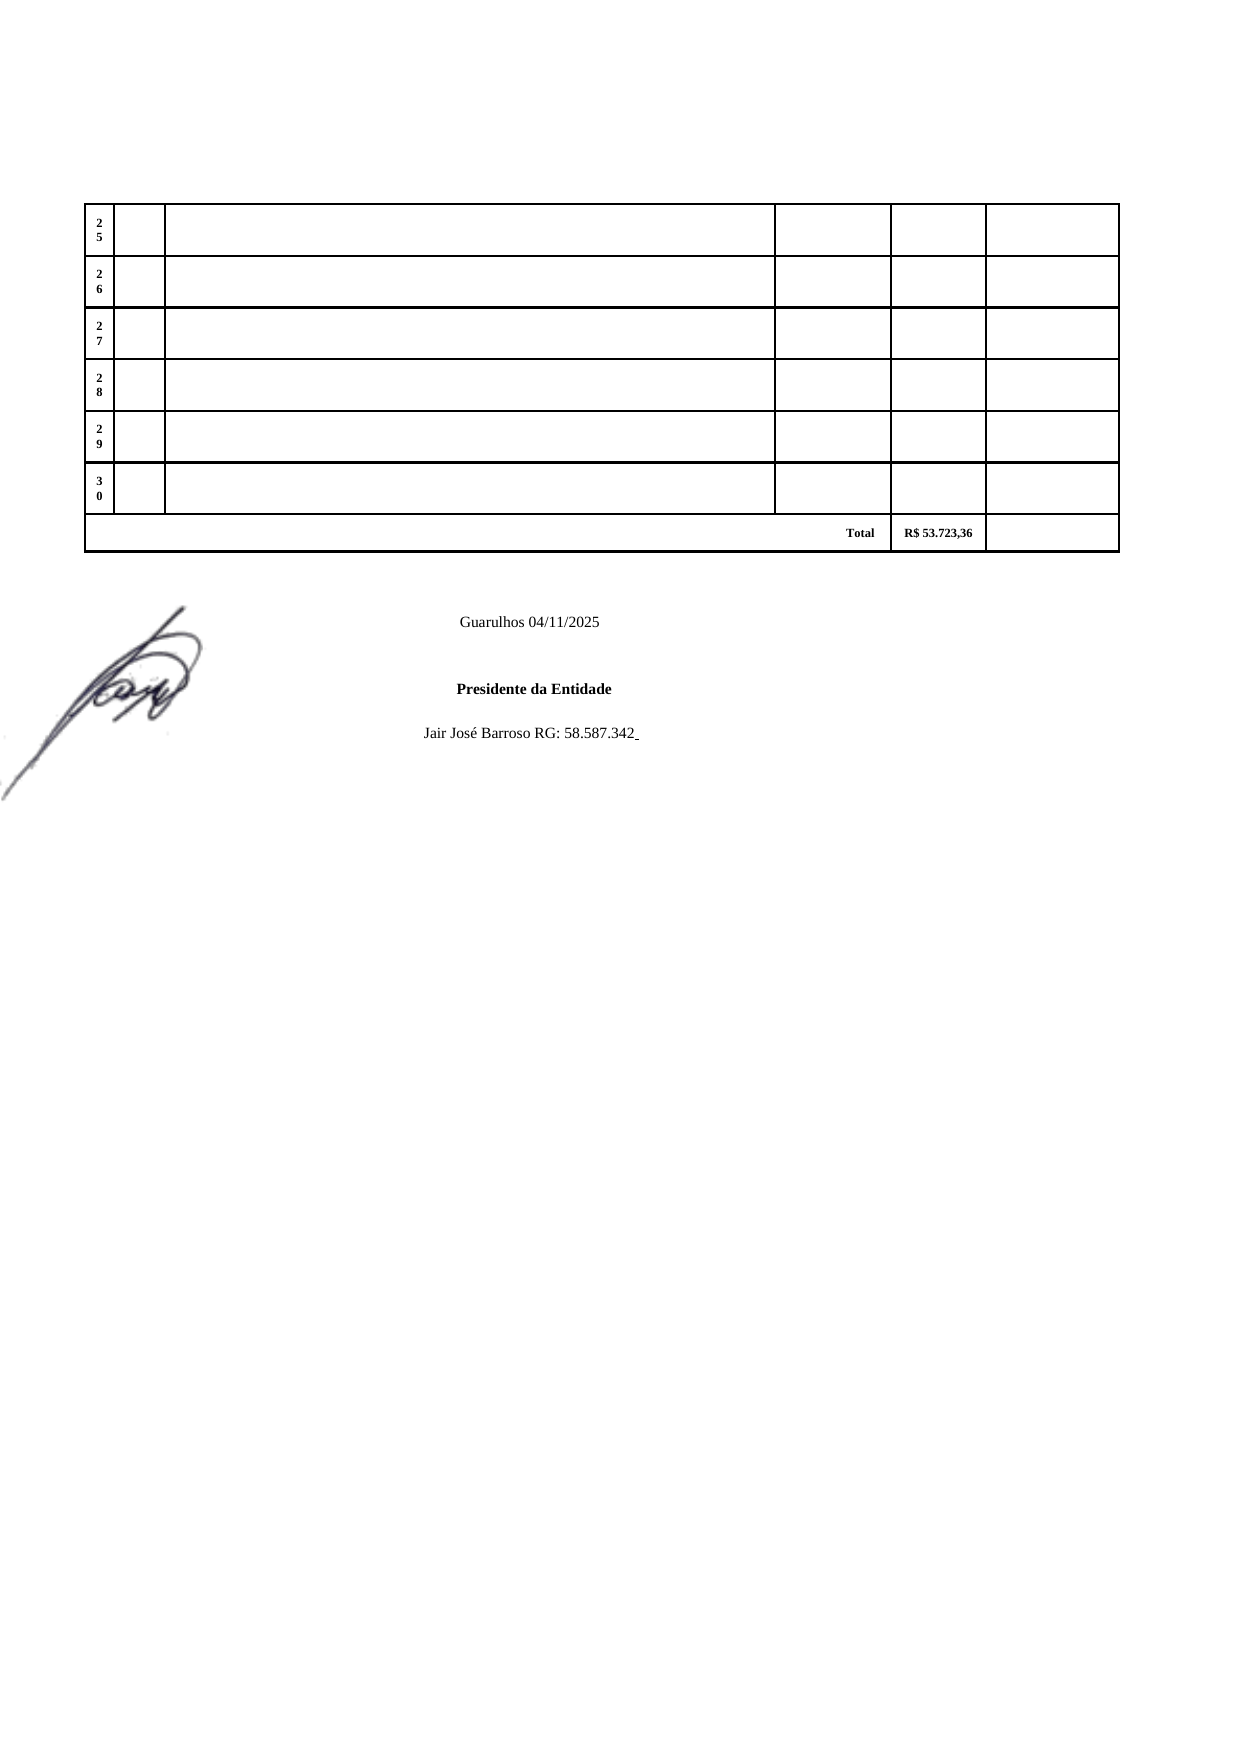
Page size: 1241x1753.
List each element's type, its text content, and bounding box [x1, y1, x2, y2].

table_cell [892, 360, 985, 410]
table_cell [892, 205, 985, 255]
table_cell [892, 464, 985, 513]
table_cell 27 [86, 309, 113, 358]
table_cell [987, 515, 1118, 550]
text Guarulhos 04/11/2025 [459, 613, 1119, 631]
table_cell [776, 257, 890, 306]
table_cell [776, 205, 890, 255]
table_cell [892, 412, 985, 461]
table_cell [987, 257, 1118, 306]
table_cell [892, 309, 985, 358]
table_cell [987, 360, 1118, 410]
table_cell [776, 412, 890, 461]
table_cell [892, 257, 985, 306]
table_cell [115, 464, 164, 513]
picture [0, 596, 251, 807]
table_cell [776, 360, 890, 410]
table_cell [776, 309, 890, 358]
table_cell [166, 360, 774, 410]
table_cell 29 [86, 412, 113, 461]
table_cell [166, 412, 774, 461]
table_cell [987, 464, 1118, 513]
table_cell [166, 464, 774, 513]
table_cell [115, 205, 164, 255]
table_cell [166, 257, 774, 306]
table_cell Total [86, 515, 890, 550]
text Presidente da Entidade [456, 680, 1119, 698]
table_cell 25 [86, 205, 113, 255]
table_cell [776, 464, 890, 513]
table_cell [987, 205, 1118, 255]
table_cell [115, 309, 164, 358]
table_cell [987, 309, 1118, 358]
table_cell 30 [86, 464, 113, 513]
table_cell [166, 309, 774, 358]
table_cell [166, 205, 774, 255]
table_cell [987, 412, 1118, 461]
table_cell 28 [86, 360, 113, 410]
table_cell [115, 257, 164, 306]
table_cell [115, 360, 164, 410]
table_cell R$ 53.723,36 [892, 515, 985, 550]
table_cell 26 [86, 257, 113, 306]
text Jair José Barroso RG: 58.587.342 [424, 724, 1119, 742]
table_cell [115, 412, 164, 461]
